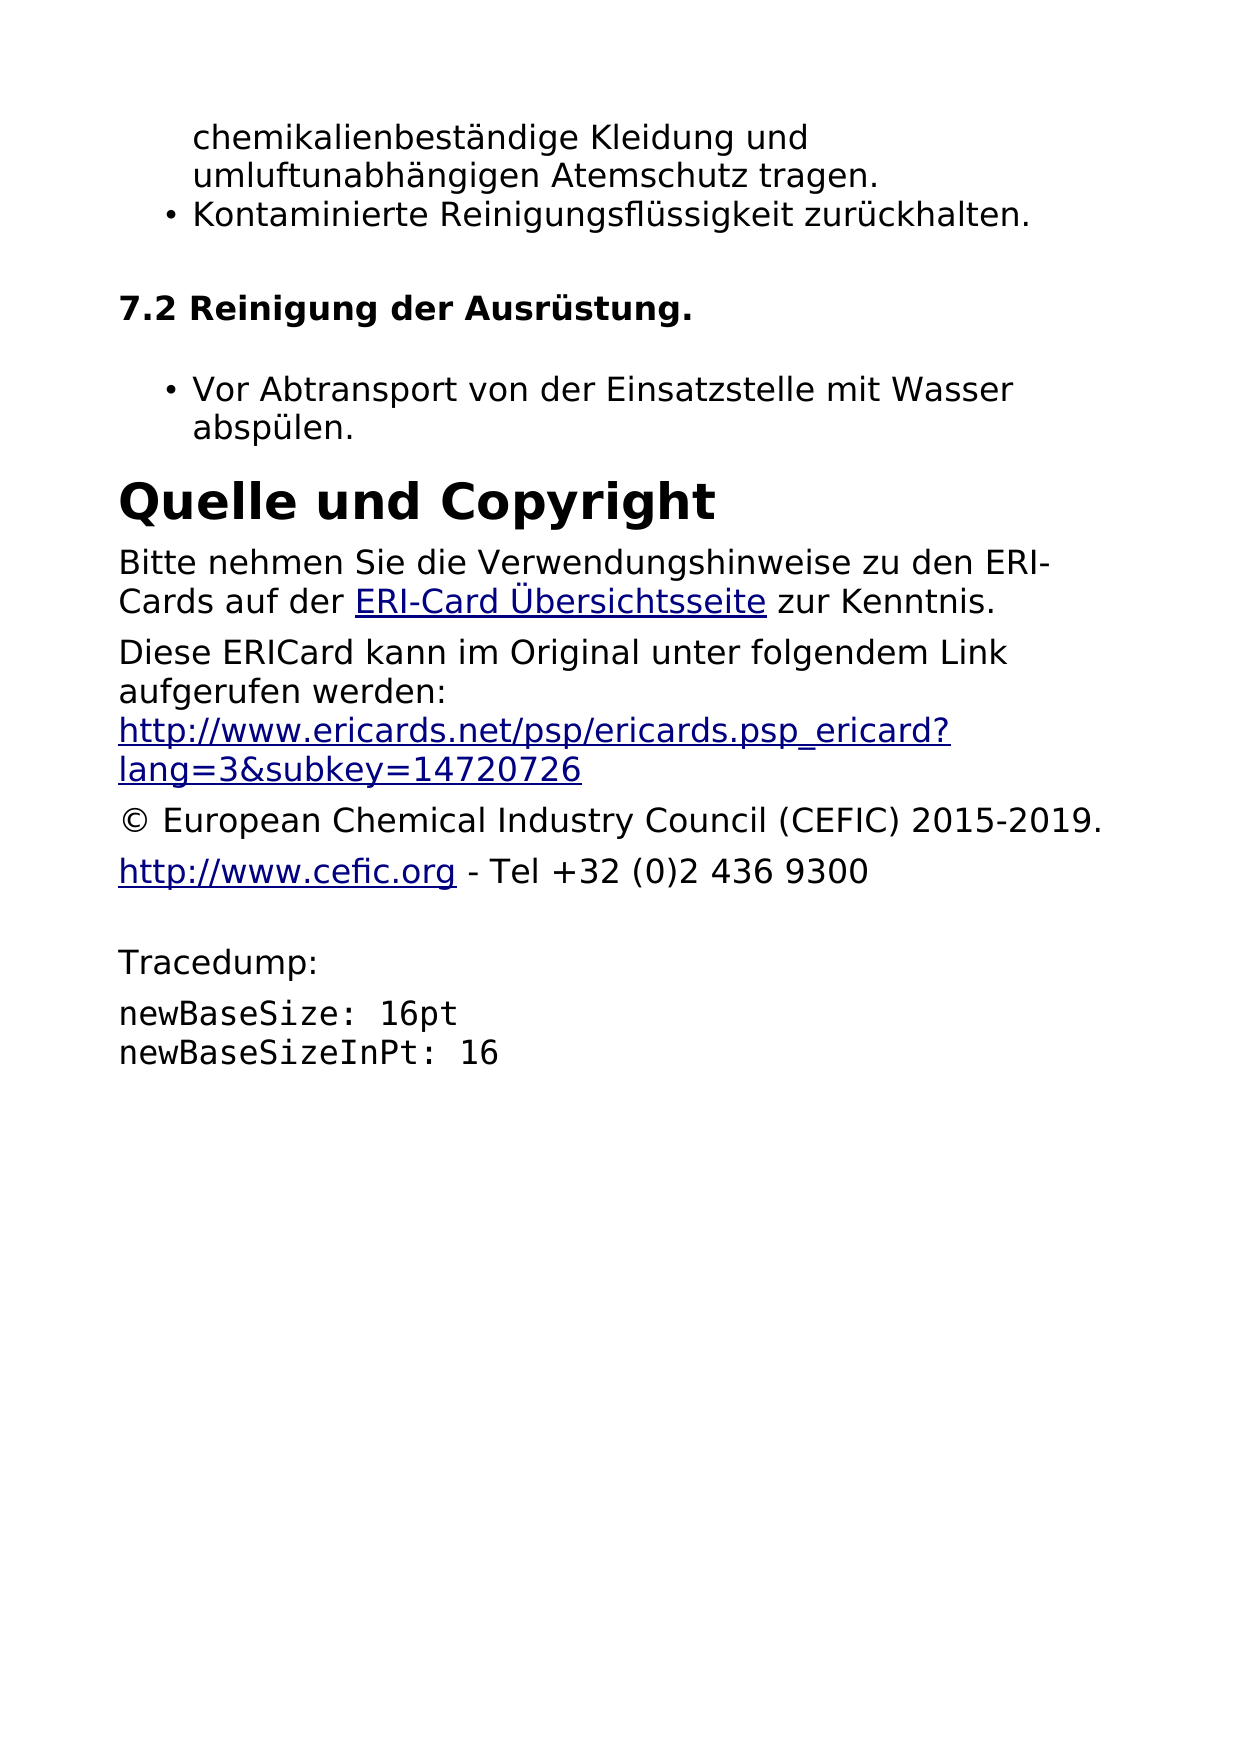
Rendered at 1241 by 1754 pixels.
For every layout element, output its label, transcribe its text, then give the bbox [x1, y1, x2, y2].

subtitle Quelle und Copyright [118, 473, 1122, 531]
list Vor Abtransport von der Einsatzstelle mit Wasser abspülen. [177, 370, 1122, 448]
text http://www.cefic.org - Tel +32 (0)2 436 9300 [118, 853, 1122, 892]
text Tracedump: [118, 904, 1122, 982]
subtitle 7.2 Reinigung der Ausrüstung. [118, 289, 1122, 328]
list Kontaminierte Reinigungsflüssigkeit zurückhalten. [177, 196, 1122, 235]
text © European Chemical Industry Council (CEFIC) 2015-2019. [118, 802, 1122, 840]
text Bitte nehmen Sie die Verwendungshinweise zu den ERI-Cards auf der ERI-Card Übersichtsseite zur Kenntnis. [118, 543, 1122, 621]
text Diese ERICard kann im Original unter folgendem Link aufgerufen werden: http://www.ericards.net/psp/ericards.psp_ericard?lang=3&subkey=14720726 [118, 634, 1122, 789]
text newBaseSize: 16pt newBaseSizeInPt: 16 [118, 994, 1122, 1072]
list chemikalienbeständige Kleidung und umluftunabhängigen Atemschutz tragen. [177, 118, 1122, 196]
